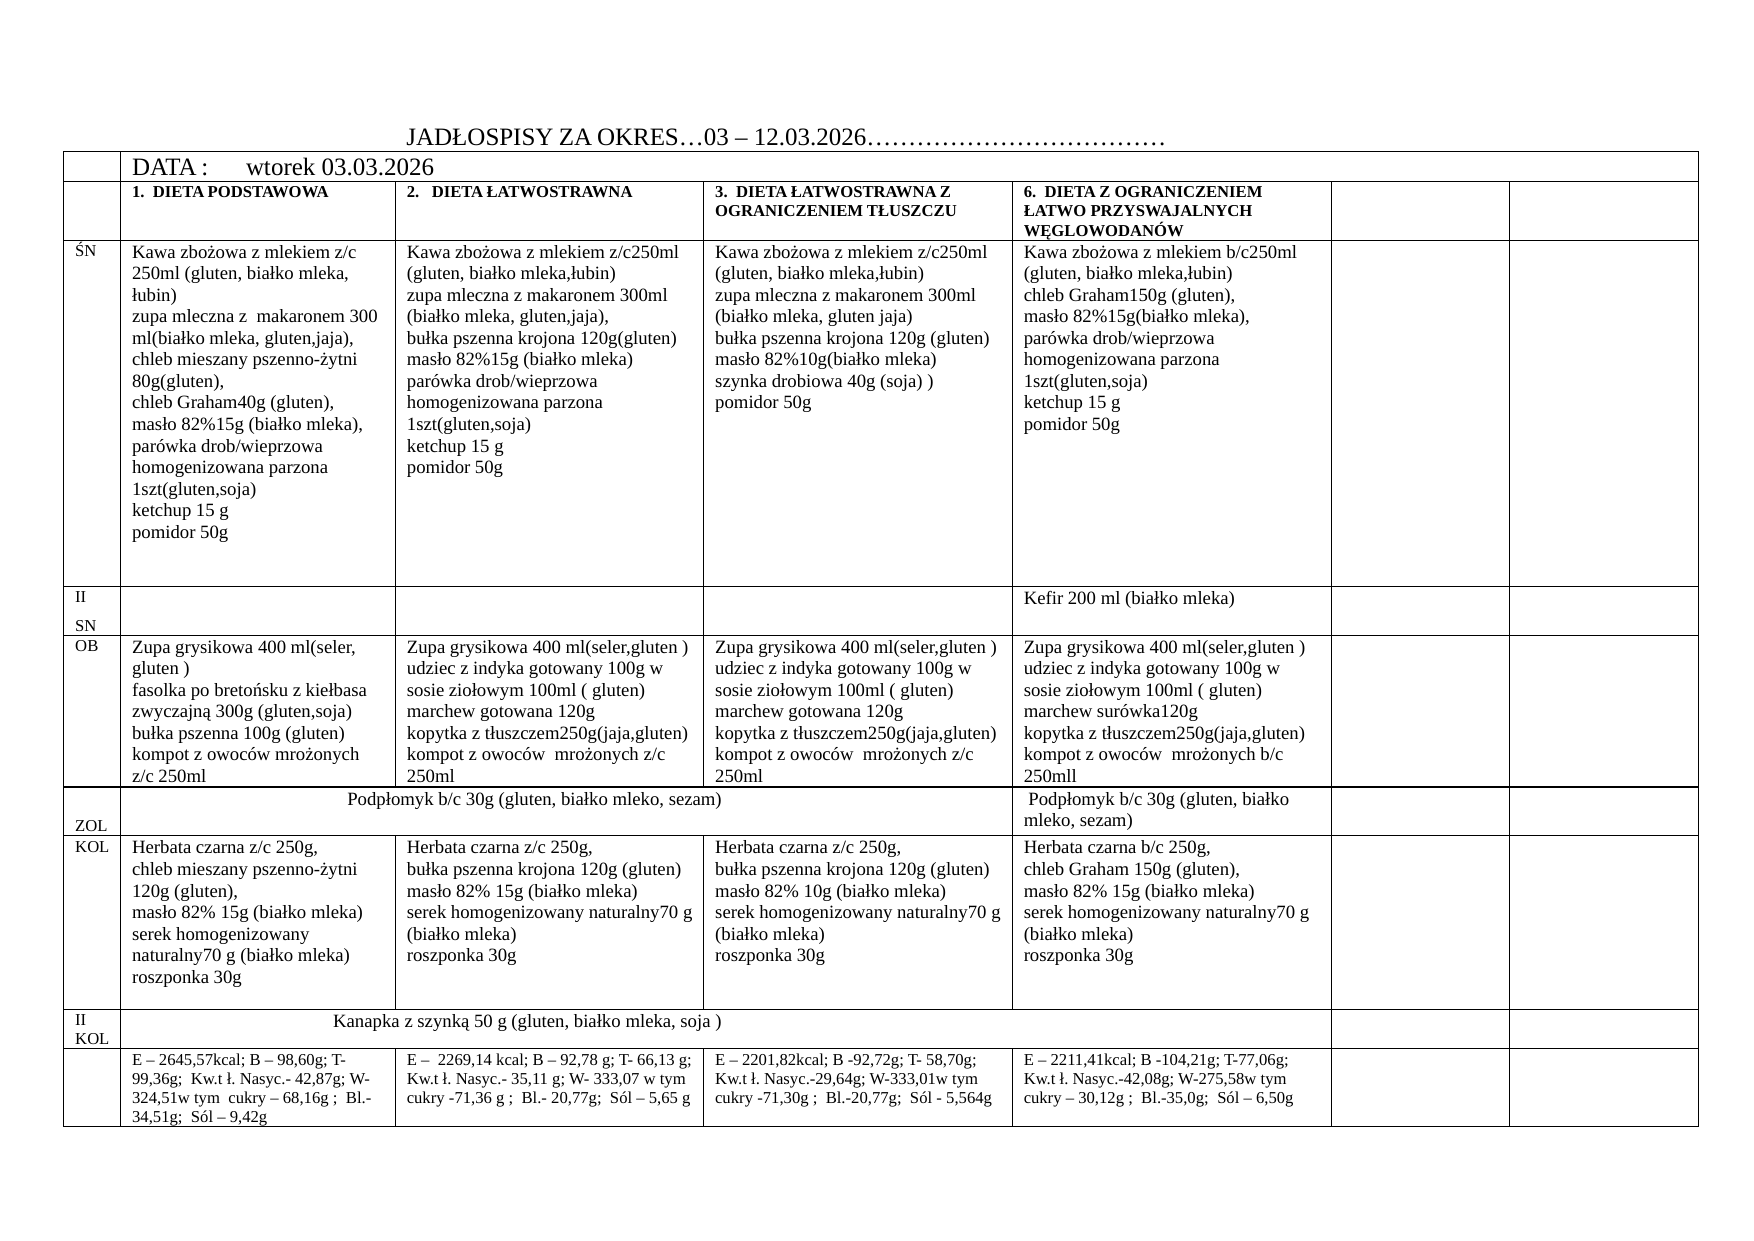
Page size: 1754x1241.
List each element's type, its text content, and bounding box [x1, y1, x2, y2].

table_cell Kawa zbożowa z mlekiem z/c250ml (gluten, białko mleka,łubin) zupa mleczna z makaronem 300ml (białko mleka, gluten jaja) bułka pszenna krojona 120g (gluten) masło 82%10g(białko mleka) szynka drobiowa 40g (soja) ) pomidor 50g [704, 241, 1012, 586]
table_cell [1510, 241, 1698, 586]
table_cell [1510, 836, 1698, 1009]
table_cell [64, 1049, 120, 1126]
table_cell ZOL [64, 788, 120, 835]
table_cell [64, 182, 120, 239]
table_cell Herbata czarna z/c 250g, bułka pszenna krojona 120g (gluten) masło 82% 10g (białko mleka) serek homogenizowany naturalny70 g (białko mleka) roszponka 30g [704, 836, 1012, 1009]
table_cell Herbata czarna z/c 250g, chleb mieszany pszenno-żytni 120g (gluten), masło 82% 15g (białko mleka) serek homogenizowany naturalny70 g (białko mleka) roszponka 30g [121, 836, 395, 1009]
table_cell [704, 587, 1012, 634]
table_cell Zupa grysikowa 400 ml(seler, gluten ) fasolka po bretońsku z kiełbasa zwyczajną 300g (gluten,soja) bułka pszenna 100g (gluten) kompot z owoców mrożonych z/c 250ml [121, 636, 395, 786]
table_header [64, 152, 120, 181]
table_cell KOL [64, 836, 120, 1009]
table_cell Herbata czarna b/c 250g, chleb Graham 150g (gluten), masło 82% 15g (białko mleka) serek homogenizowany naturalny70 g (białko mleka) roszponka 30g [1013, 836, 1331, 1009]
table_cell [1332, 636, 1509, 786]
table_cell Kefir 200 ml (białko mleka) [1013, 587, 1331, 634]
text JADŁOSPISY ZA OKRES…03 – 12.03.2026……………………………… [75, 122, 1687, 151]
table_cell E – 2211,41kcal; B -104,21g; T-77,06g; Kw.t ł. Nasyc.-42,08g; W-275,58w tym cukry – 30,12g ; Bl.-35,0g; Sól – 6,50g [1013, 1049, 1331, 1126]
table_cell E – 2201,82kcal; B -92,72g; T- 58,70g; Kw.t ł. Nasyc.-29,64g; W-333,01w tym cukry -71,30g ; Bl.-20,77g; Sól - 5,564g [704, 1049, 1012, 1126]
table_cell [1332, 182, 1509, 239]
table_cell [1510, 587, 1698, 634]
table_cell E – 2269,14 kcal; B – 92,78 g; T- 66,13 g; Kw.t ł. Nasyc.- 35,11 g; W- 333,07 w tym cukry -71,36 g ; Bl.- 20,77g; Sól – 5,65 g [396, 1049, 703, 1126]
table_cell Zupa grysikowa 400 ml(seler,gluten ) udziec z indyka gotowany 100g w sosie ziołowym 100ml ( gluten) marchew surówka120g kopytka z tłuszczem250g(jaja,gluten) kompot z owoców mrożonych b/c 250mll [1013, 636, 1331, 786]
table_cell [121, 587, 395, 634]
table_cell Kawa zbożowa z mlekiem z/c250ml (gluten, białko mleka,łubin) zupa mleczna z makaronem 300ml (białko mleka, gluten,jaja), bułka pszenna krojona 120g(gluten) masło 82%15g (białko mleka) parówka drob/wieprzowa homogenizowana parzona 1szt(gluten,soja) ketchup 15 g pomidor 50g [396, 241, 703, 586]
table_cell [1510, 636, 1698, 786]
table_cell 6. DIETA Z OGRANICZENIEM ŁATWO PRZYSWAJALNYCH WĘGLOWODANÓW [1013, 182, 1331, 239]
table_cell Zupa grysikowa 400 ml(seler,gluten ) udziec z indyka gotowany 100g w sosie ziołowym 100ml ( gluten) marchew gotowana 120g kopytka z tłuszczem250g(jaja,gluten) kompot z owoców mrożonych z/c 250ml [396, 636, 703, 786]
table_cell E – 2645,57kcal; B – 98,60g; T- 99,36g; Kw.t ł. Nasyc.- 42,87g; W-324,51w tym cukry – 68,16g ; Bl.-34,51g; Sól – 9,42g [121, 1049, 395, 1126]
table_cell 3. DIETA ŁATWOSTRAWNA Z OGRANICZENIEM TŁUSZCZU [704, 182, 1012, 239]
table_cell 2. DIETA ŁATWOSTRAWNA [396, 182, 703, 239]
table_cell II KOL [64, 1010, 120, 1048]
table_cell [1510, 1010, 1698, 1048]
table_cell 1. DIETA PODSTAWOWA [121, 182, 395, 239]
table_cell OB [64, 636, 120, 786]
table_cell Podpłomyk b/c 30g (gluten, białko mleko, sezam) [1013, 788, 1331, 835]
table_cell [1510, 788, 1698, 835]
table_cell ŚN [64, 241, 120, 586]
table_cell Kawa zbożowa z mlekiem b/c250ml (gluten, białko mleka,łubin) chleb Graham150g (gluten), masło 82%15g(białko mleka), parówka drob/wieprzowa homogenizowana parzona 1szt(gluten,soja) ketchup 15 g pomidor 50g [1013, 241, 1331, 586]
table_header DATA : wtorek 03.03.2026 [121, 152, 1698, 181]
table_cell [1332, 1049, 1509, 1126]
table_cell Podpłomyk b/c 30g (gluten, białko mleko, sezam) [121, 788, 1012, 835]
table_cell [1332, 1010, 1509, 1048]
table_cell Herbata czarna z/c 250g, bułka pszenna krojona 120g (gluten) masło 82% 15g (białko mleka) serek homogenizowany naturalny70 g (białko mleka) roszponka 30g [396, 836, 703, 1009]
table_cell [396, 587, 703, 634]
table_cell [1332, 836, 1509, 1009]
table_cell [1332, 241, 1509, 586]
table_cell Zupa grysikowa 400 ml(seler,gluten ) udziec z indyka gotowany 100g w sosie ziołowym 100ml ( gluten) marchew gotowana 120g kopytka z tłuszczem250g(jaja,gluten) kompot z owoców mrożonych z/c 250ml [704, 636, 1012, 786]
table_cell II SN [64, 587, 120, 634]
table_cell [1510, 182, 1698, 239]
table_cell Kawa zbożowa z mlekiem z/c 250ml (gluten, białko mleka, łubin) zupa mleczna z makaronem 300 ml(białko mleka, gluten,jaja), chleb mieszany pszenno-żytni 80g(gluten), chleb Graham40g (gluten), masło 82%15g (białko mleka), parówka drob/wieprzowa homogenizowana parzona 1szt(gluten,soja) ketchup 15 g pomidor 50g [121, 241, 395, 586]
table_cell [1332, 587, 1509, 634]
table_cell [1332, 788, 1509, 835]
table_cell Kanapka z szynką 50 g (gluten, białko mleka, soja ) [121, 1010, 1331, 1048]
table_cell [1510, 1049, 1698, 1126]
